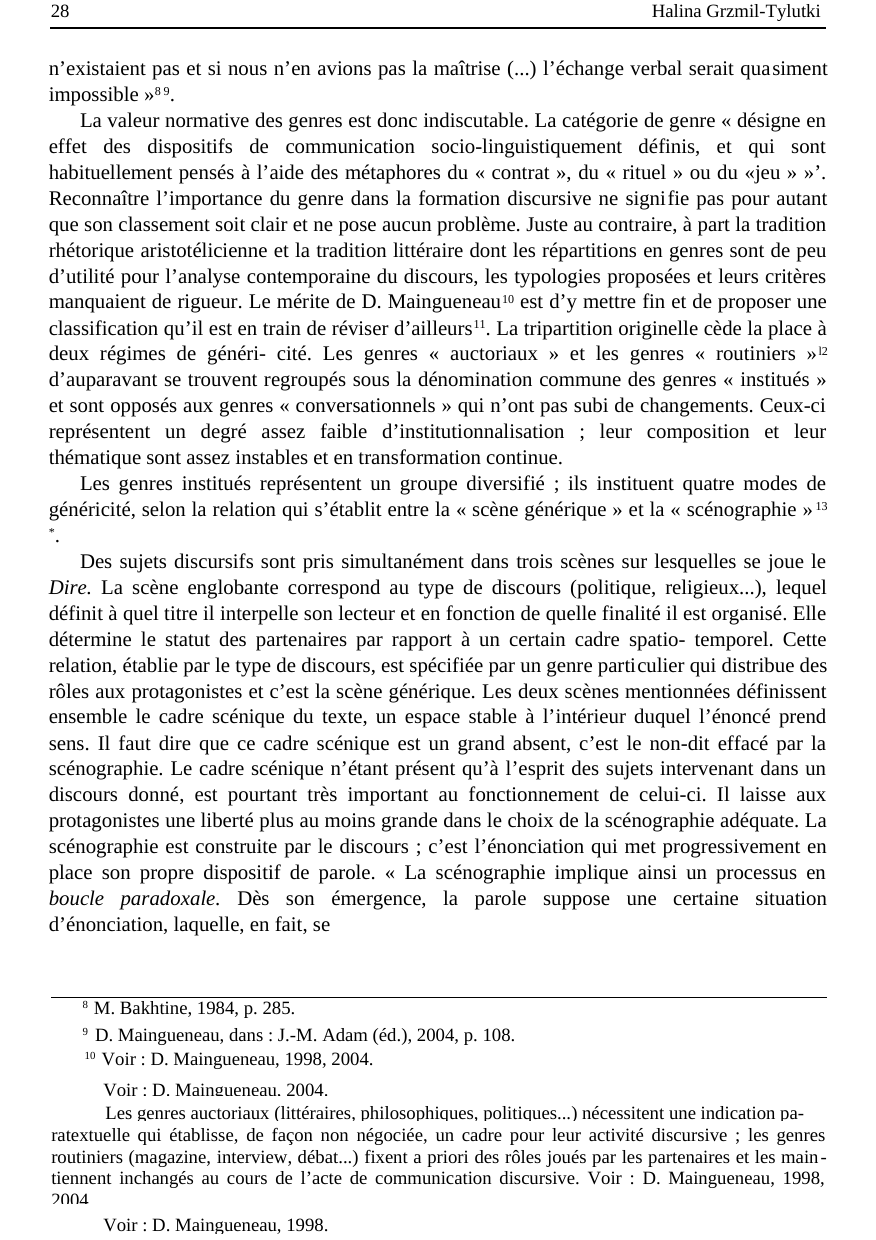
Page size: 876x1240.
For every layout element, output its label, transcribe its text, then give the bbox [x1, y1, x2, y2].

text Voir : D. Maingueneau, 1998. [51, 1214, 827, 1234]
text Halina Grzmil-Tylutki [652, 0, 825, 22]
text Des sujets discursifs sont pris simultanément dans trois scènes sur lesquelles se joue le Dire. La scène englobante correspond au type de discours (politique, religieux...), lequel définit à quel titre il interpelle son lecteur et en fonction de quelle finalité il est organisé. Elle détermine le statut des partenaires par rapport à un certain cadre spatio- temporel. Cette relation, établie par le type de discours, est spécifiée par un genre parti­culier qui distribue des rôles aux protagonistes et c’est la scène générique. Les deux scènes mentionnées définissent ensemble le cadre scénique du texte, un espace stable à l’intérieur duquel l’énoncé prend sens. Il faut dire que ce cadre scénique est un grand absent, c’est le non-dit effacé par la scénographie. Le cadre scénique n’étant présent qu’à l’esprit des sujets intervenant dans un discours donné, est pourtant très important au fonctionnement de celui-ci. Il laisse aux protagonistes une liberté plus au moins grande dans le choix de la scénographie adéquate. La scénographie est construite par le discours ; c’est l’énonciation qui met progressivement en place son propre dispositif de parole. « La scénographie implique ainsi un processus en boucle paradoxale. Dès son émergence, la parole suppose une certaine situation d’énonciation, laquelle, en fait, se [48, 549, 827, 936]
text 10 Voir : D. Maingueneau, 1998, 2004. [51, 1048, 827, 1069]
text Voir : D. Maingueneau, 2004. [51, 1079, 827, 1096]
text La valeur normative des genres est donc indiscutable. La catégorie de genre « désigne en effet des dispositifs de communication socio-linguistiquement définis, et qui sont habituellement pensés à l’aide des métaphores du « contrat », du « rituel » ou du «jeu » »’. Reconnaître l’importance du genre dans la formation discursive ne signi­fie pas pour autant que son classement soit clair et ne pose aucun problème. Juste au contraire, à part la tradition rhétorique aristotélicienne et la tradition littéraire dont les répartitions en genres sont de peu d’utilité pour l’analyse contemporaine du discours, les typologies proposées et leurs critères manquaient de rigueur. Le mérite de D. Maingueneau10 est d’y mettre fin et de proposer une classification qu’il est en train de réviser d’ailleurs11. La tripartition originelle cède la place à deux régimes de généri- cité. Les genres « auctoriaux » et les genres « routiniers »l2 d’auparavant se trouvent regroupés sous la dénomination commune des genres « institués » et sont opposés aux genres « conversationnels » qui n’ont pas subi de changements. Ceux-ci représentent un degré assez faible d’institutionnalisation ; leur composition et leur thématique sont assez instables et en transformation continue. [48, 108, 827, 469]
text ratextuelle qui établisse, de façon non négociée, un cadre pour leur activité discursive ; les genres routiniers (magazine, interview, débat...) fixent a priori des rôles joués par les partenaires et les main­tiennent inchangés au cours de l’acte de communication discursive. Voir : D. Maingueneau, 1998, 2004. [51, 1124, 827, 1203]
text Les genres institués représentent un groupe diversifié ; ils instituent quatre modes de généricité, selon la relation qui s’établit entre la « scène générique » et la « scénographie »13 *. [48, 471, 827, 547]
text 8 M. Bakhtine, 1984, p. 285. [51, 998, 827, 1018]
text 9 D. Maingueneau, dans : J.-M. Adam (éd.), 2004, p. 108. [51, 1023, 827, 1045]
text Les genres auctoriaux (littéraires, philosophiques, politiques...) nécessitent une indication pa- [51, 1102, 827, 1120]
text n’existaient pas et si nous n’en avions pas la maîtrise (...) l’échange verbal serait qua­siment impossible »8 9. [48, 56, 827, 106]
text 28 [51, 0, 73, 22]
